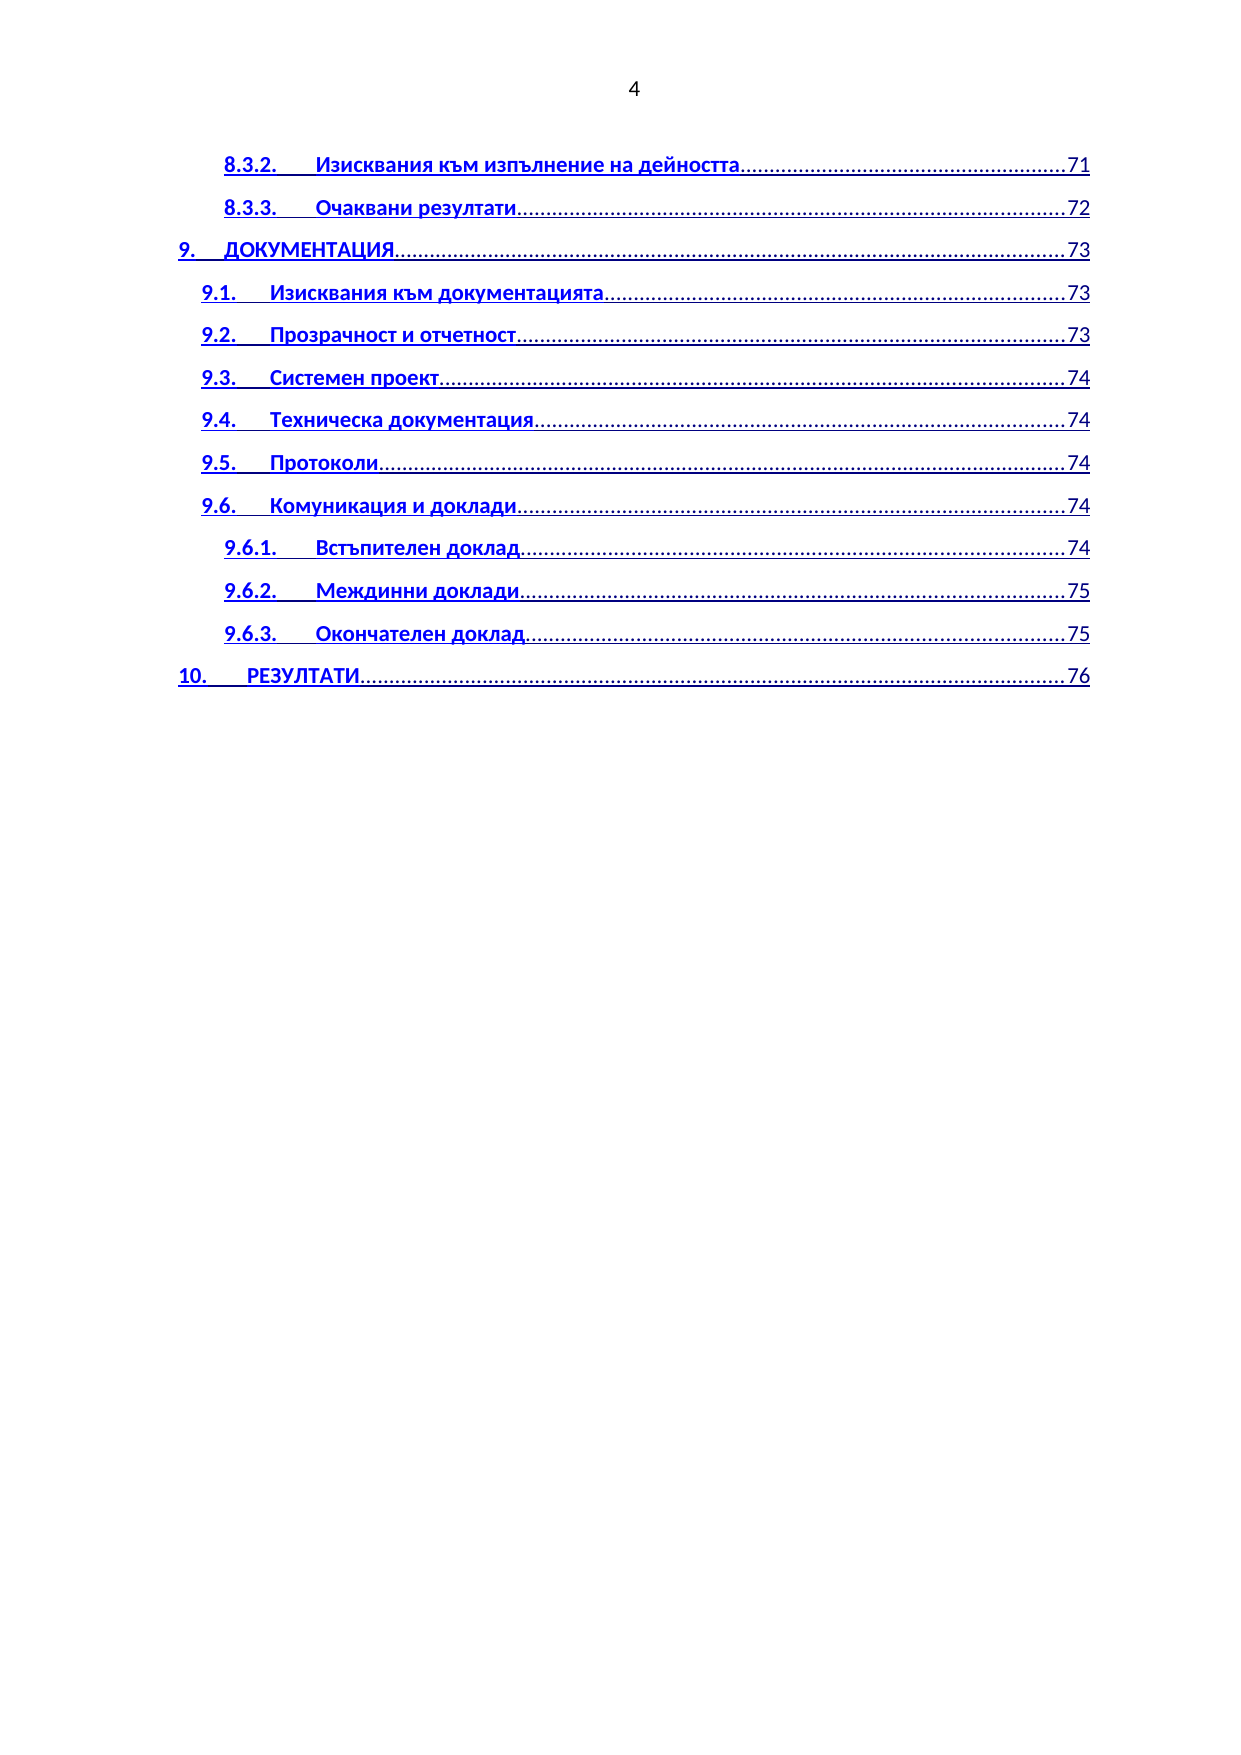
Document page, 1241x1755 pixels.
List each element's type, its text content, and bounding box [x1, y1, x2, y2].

text 9.5. Протоколи 74 [201, 448, 1090, 472]
text 9.1. Изисквания към документацията 73 [201, 278, 1090, 302]
text 9.2. Прозрачност и отчетност 73 [201, 320, 1090, 344]
text 9.6.3. Окончателен доклад 75 [224, 619, 1090, 643]
text 9.6.2. Междинни доклади 75 [224, 576, 1090, 600]
text 10. РЕЗУЛТАТИ 76 [178, 661, 1090, 685]
text 9.4. Техническа документация 74 [201, 406, 1090, 430]
text 8.3.3. Очаквани резултати 72 [224, 193, 1090, 217]
text 8.3.2. Изисквания към изпълнение на дейността 71 [224, 150, 1090, 174]
text 9.6. Комуникация и доклади 74 [201, 491, 1090, 515]
text 9.6.1. Встъпителен доклад 74 [224, 533, 1090, 558]
text 9. ДОКУМЕНТАЦИЯ 73 [178, 235, 1090, 259]
text 9.3. Системен проект 74 [201, 363, 1090, 387]
